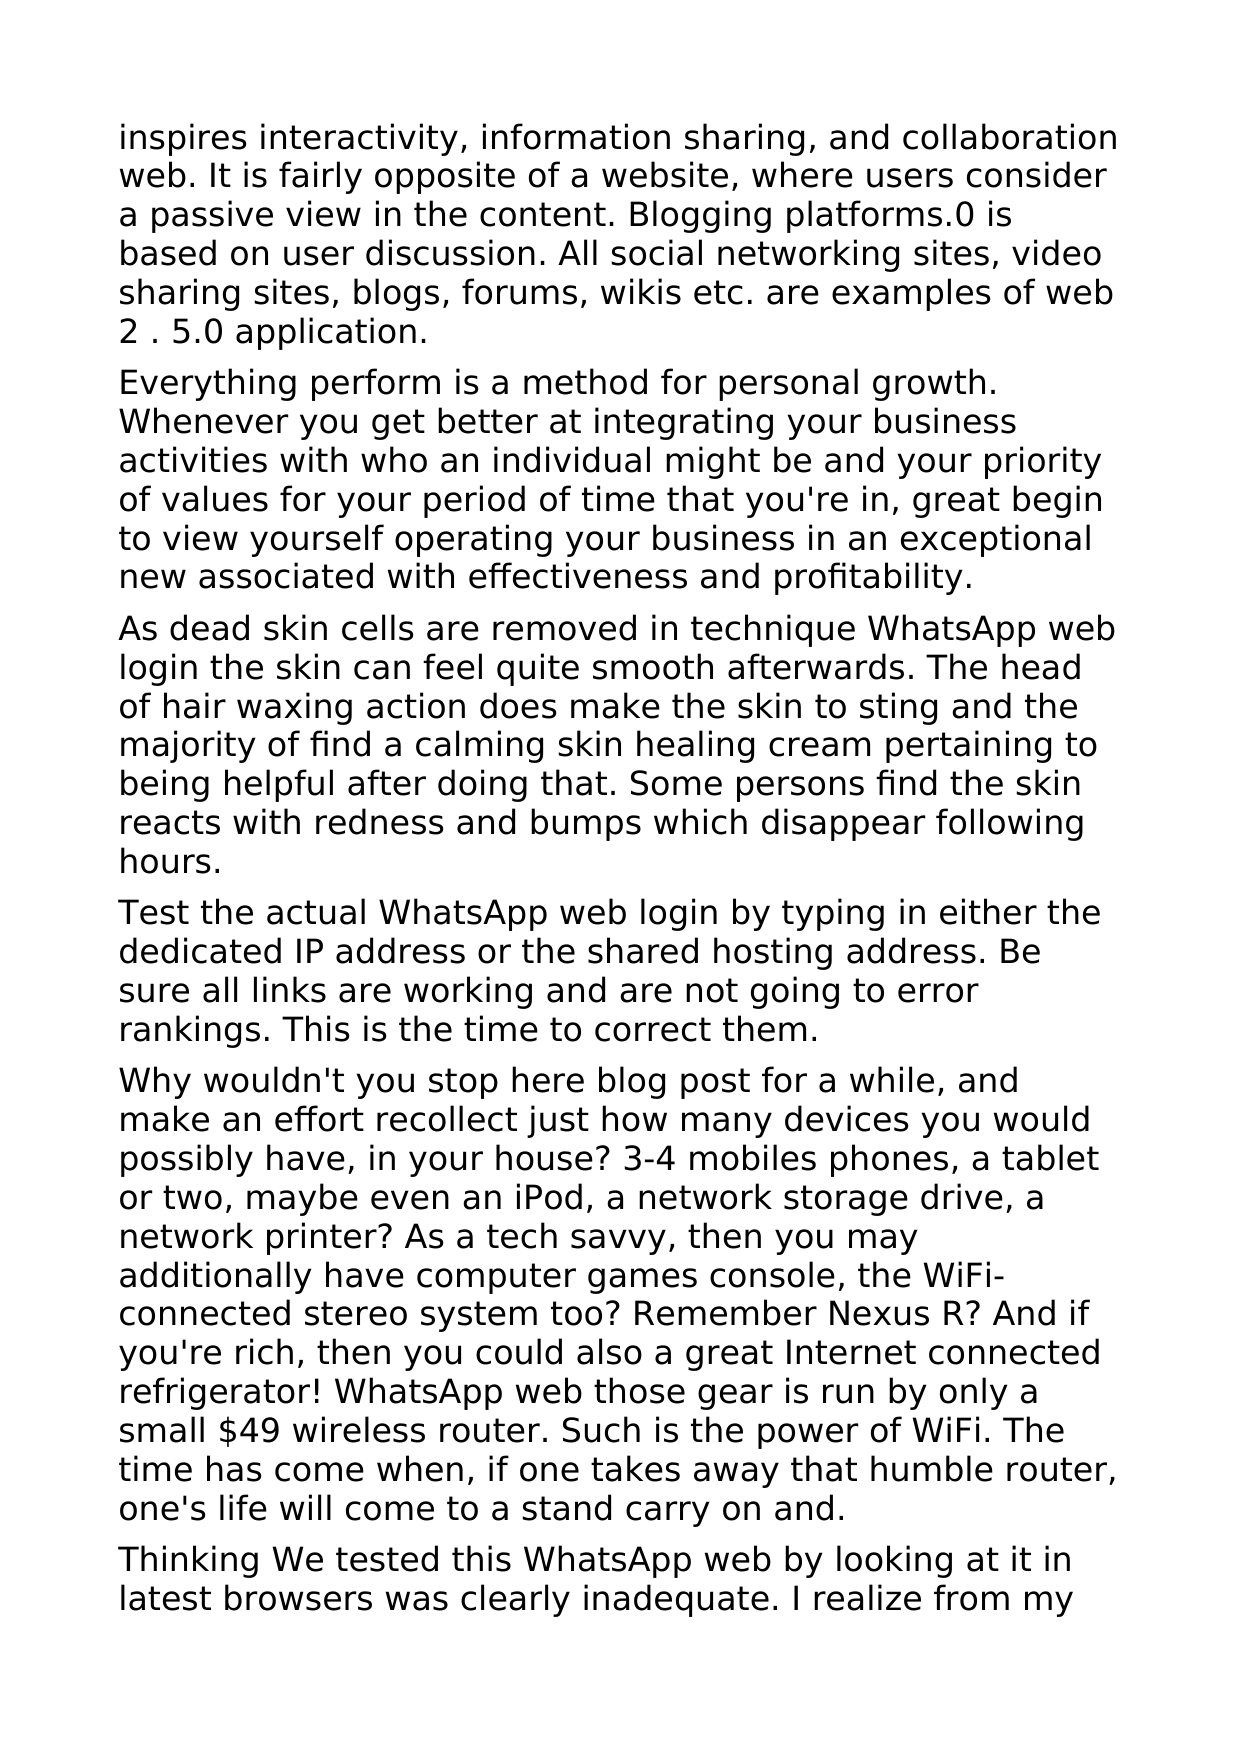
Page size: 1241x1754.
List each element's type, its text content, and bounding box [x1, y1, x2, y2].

text Thinking We tested this WhatsApp web by looking at it in latest browsers was clearly inadequate. I realize from my [118, 1541, 1122, 1618]
text Test the actual WhatsApp web login by typing in either the dedicated IP address or the shared hosting address. Be sure all links are working and are not going to error rankings. This is the time to correct them. [118, 894, 1122, 1049]
text Everything perform is a method for personal growth. Whenever you get better at integrating your business activities with who an individual might be and your priority of values for your period of time that you're in, great begin to view yourself operating your business in an exceptional new associated with effectiveness and profitability. [118, 364, 1122, 597]
text inspires interactivity, information sharing, and collaboration web. It is fairly opposite of a website, where users consider a passive view in the content. Blogging platforms.0 is based on user discussion. All social networking sites, video sharing sites, blogs, forums, wikis etc. are examples of web 2 . 5.0 application. [118, 118, 1122, 351]
text As dead skin cells are removed in technique WhatsApp web login the skin can feel quite smooth afterwards. The head of hair waxing action does make the skin to sting and the majority of find a calming skin healing cream pertaining to being helpful after doing that. Some persons find the skin reacts with redness and bumps which disappear following hours. [118, 609, 1122, 881]
text Why wouldn't you stop here blog post for a while, and make an effort recollect just how many devices you would possibly have, in your house? 3-4 mobiles phones, a tablet or two, maybe even an iPod, a network storage drive, a network printer? As a tech savvy, then you may additionally have computer games console, the WiFi-connected stereo system too? Remember Nexus R? And if you're rich, then you could also a great Internet connected refrigerator! WhatsApp web those gear is run by only a small $49 wireless router. Such is the power of WiFi. The time has come when, if one takes away that humble router, one's life will come to a stand carry on and. [118, 1062, 1122, 1528]
